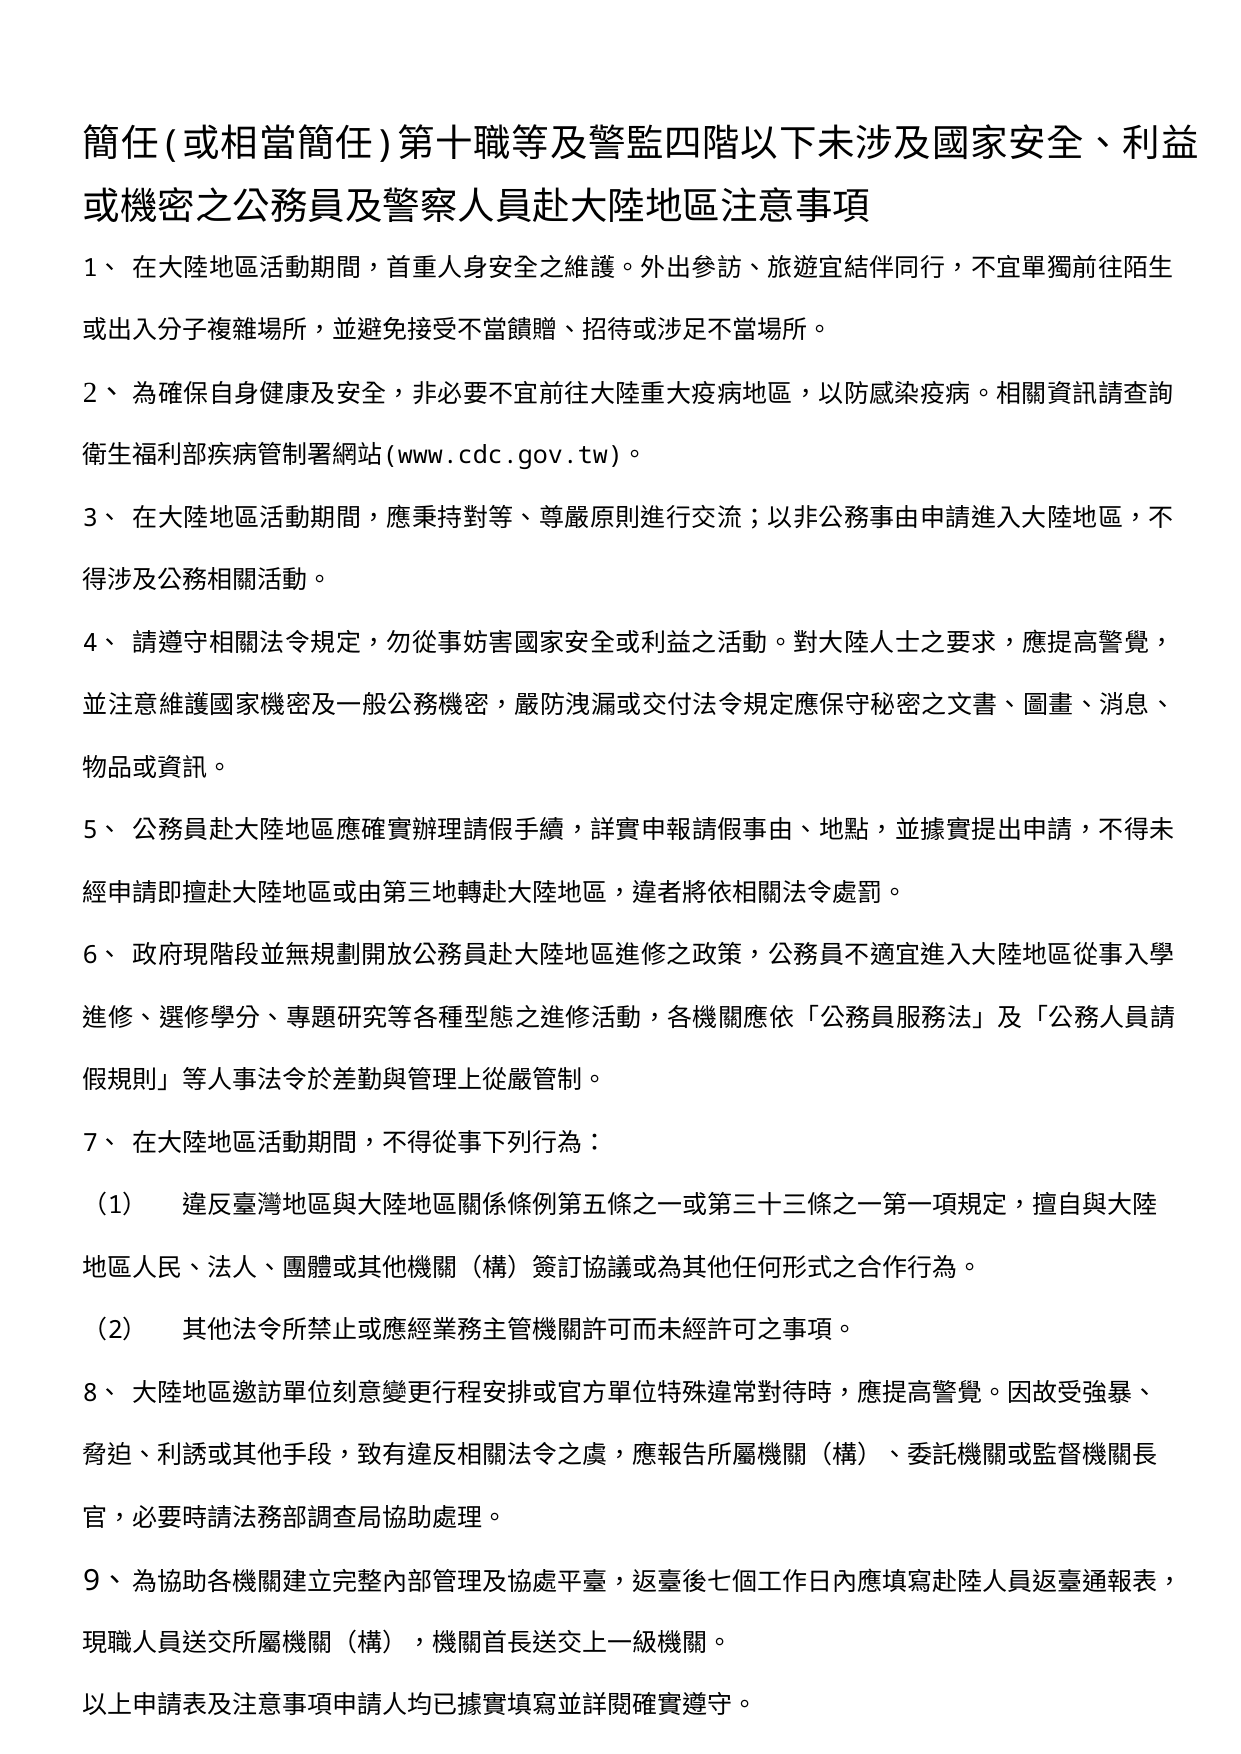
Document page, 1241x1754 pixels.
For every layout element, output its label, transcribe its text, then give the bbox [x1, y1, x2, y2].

list 違反臺灣地區與大陸地區關係條例第五條之一或第三十三條之一第一項規定，擅自與大陸地區人民、法人、團體或其他機關（構）簽訂協議或為其他任何形式之合作行為。 [83, 1161, 1177, 1286]
text 以上申請表及注意事項申請人均已據實填寫並詳閱確實遵守。 [83, 1661, 1192, 1723]
list 為確保自身健康及安全，非必要不宜前往大陸重大疫病地區，以防感染疫病。相關資訊請查詢衛生福利部疾病管制署網站(www.cdc.gov.tw)。 [83, 348, 1177, 473]
list 為協助各機關建立完整內部管理及協處平臺，返臺後七個工作日內應填寫赴陸人員返臺通報表，現職人員送交所屬機關（構），機關首長送交上一級機關。 [83, 1536, 1177, 1661]
list 其他法令所禁止或應經業務主管機關許可而未經許可之事項。 [83, 1286, 1177, 1348]
list 政府現階段並無規劃開放公務員赴大陸地區進修之政策，公務員不適宜進入大陸地區從事入學進修、選修學分、專題研究等各種型態之進修活動，各機關應依「公務員服務法」及「公務人員請假規則」等人事法令於差勤與管理上從嚴管制。 [83, 911, 1177, 1098]
list 在大陸地區活動期間，應秉持對等、尊嚴原則進行交流；以非公務事由申請進入大陸地區，不得涉及公務相關活動。 [83, 473, 1177, 598]
list 公務員赴大陸地區應確實辦理請假手續，詳實申報請假事由、地點，並據實提出申請，不得未經申請即擅赴大陸地區或由第三地轉赴大陸地區，違者將依相關法令處罰。 [83, 786, 1177, 911]
list 大陸地區邀訪單位刻意變更行程安排或官方單位特殊違常對待時，應提高警覺。因故受強暴、脅迫、利誘或其他手段，致有違反相關法令之虞，應報告所屬機關（構）、委託機關或監督機關長官，必要時請法務部調查局協助處理。 [83, 1348, 1177, 1536]
list 請遵守相關法令規定，勿從事妨害國家安全或利益之活動。對大陸人士之要求，應提高警覺，並注意維護國家機密及一般公務機密，嚴防洩漏或交付法令規定應保守秘密之文書、圖畫、消息、物品或資訊。 [83, 598, 1177, 786]
list 在大陸地區活動期間，不得從事下列行為： [83, 1098, 1177, 1161]
text 簡任(或相當簡任)第十職等及警監四階以下未涉及國家安全、利益或機密之公務員及警察人員赴大陸地區注意事項 [83, 98, 1200, 223]
list 在大陸地區活動期間，首重人身安全之維護。外出參訪、旅遊宜結伴同行，不宜單獨前往陌生或出入分子複雜場所，並避免接受不當饋贈、招待或涉足不當場所。 [83, 223, 1177, 348]
